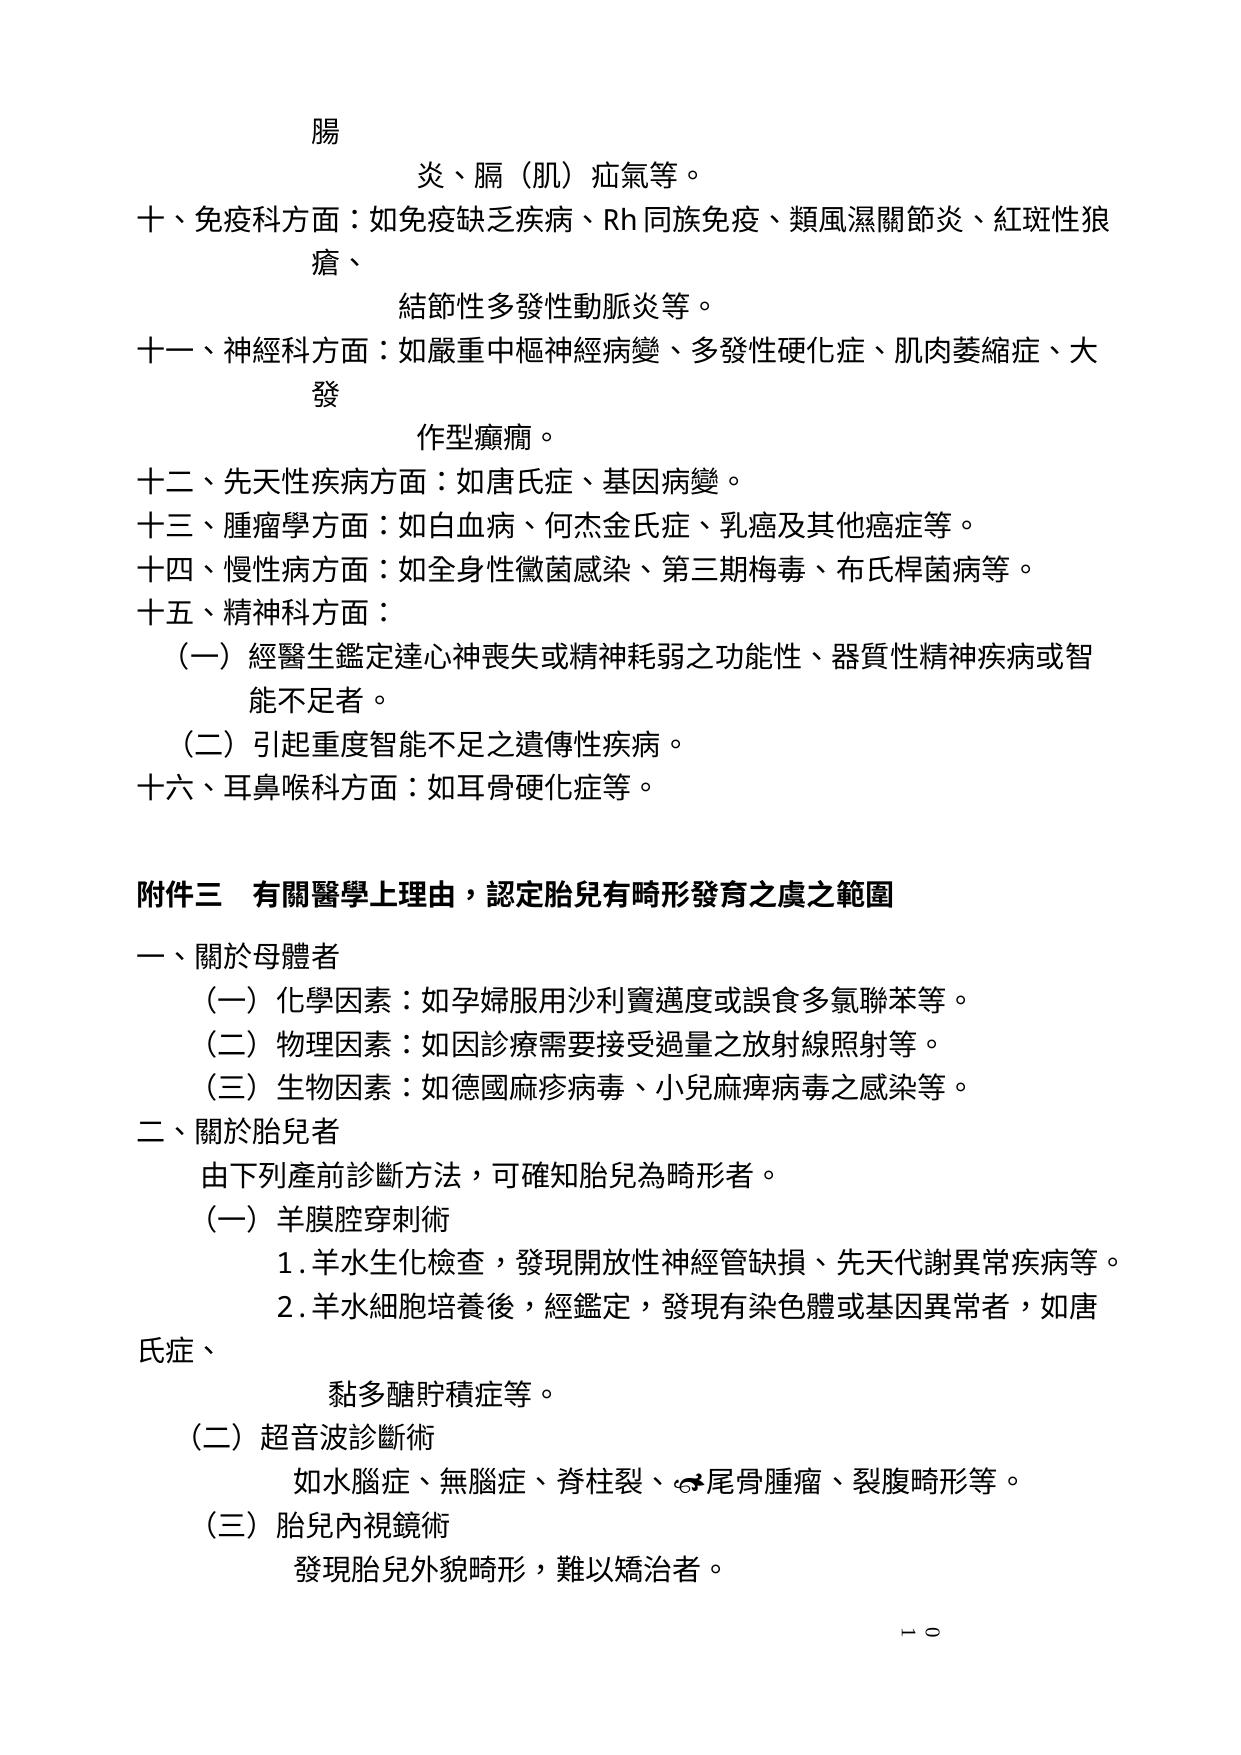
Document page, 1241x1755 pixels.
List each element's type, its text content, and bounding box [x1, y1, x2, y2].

text 附件三 有關醫學上理由，認定胎兒有畸形發育之虞之範圍 [136, 870, 1122, 914]
text （一）化學因素：如孕婦服用沙利竇邁度或誤食多氯聯苯等。 [136, 976, 1122, 1020]
text 由下列產前診斷方法，可確知胎兒為畸形者。 [136, 1151, 1122, 1195]
text 十一、神經科方面：如嚴重中樞神經病變、多發性硬化症、肌肉萎縮症、大發 [136, 326, 1122, 414]
text （二）物理因素：如因診療需要接受過量之放射線照射等。 [136, 1020, 1122, 1064]
text 腸 [136, 108, 1122, 151]
text 十、免疫科方面：如免疫缺乏疾病、Rh同族免疫、類風濕關節炎、紅斑性狼瘡、 [136, 195, 1122, 283]
text 黏多醣貯積症等。 [136, 1370, 1122, 1414]
text 十四、慢性病方面：如全身性黴菌感染、第三期梅毒、布氏桿菌病等。 [136, 545, 1122, 589]
text 2.羊水細胞培養後，經鑑定，發現有染色體或基因異常者，如唐氏症、 [136, 1283, 1122, 1370]
text 十二、先天性疾病方面：如唐氏症、基因病變。 [136, 458, 1122, 501]
text 一、關於母體者 [136, 933, 1122, 976]
text （三）生物因素：如德國麻疹病毒、小兒麻痺病毒之感染等。 [136, 1064, 1122, 1108]
text 1.羊水生化檢查，發現開放性神經管缺損、先天代謝異常疾病等。 [136, 1239, 1122, 1283]
text 炎、膈（肌）疝氣等。 [136, 151, 1122, 195]
text 結節性多發性動脈炎等。 [136, 283, 1122, 326]
text 十五、精神科方面： [136, 589, 1122, 633]
text （一）經醫生鑑定達心神喪失或精神耗弱之功能性、器質性精神疾病或智能不足者。 [161, 633, 1122, 720]
text 十六、耳鼻喉科方面：如耳骨硬化症等。 [136, 764, 1122, 808]
text （一）羊膜腔穿刺術 [136, 1195, 1122, 1239]
text 如水腦症、無腦症、脊柱裂、尾骨腫瘤、裂腹畸形等。 [136, 1458, 1122, 1501]
text 二、關於胎兒者 [136, 1108, 1122, 1151]
text 作型癲癇。 [136, 414, 1122, 458]
text 發現胎兒外貌畸形，難以矯治者。 [136, 1545, 1122, 1589]
text 十三、腫瘤學方面：如白血病、何杰金氏症、乳癌及其他癌症等。 [136, 501, 1122, 545]
text （二）引起重度智能不足之遺傳性疾病。 [136, 720, 1122, 764]
text （三）胎兒內視鏡術 [136, 1501, 1122, 1545]
text （二）超音波診斷術 [136, 1414, 1122, 1458]
